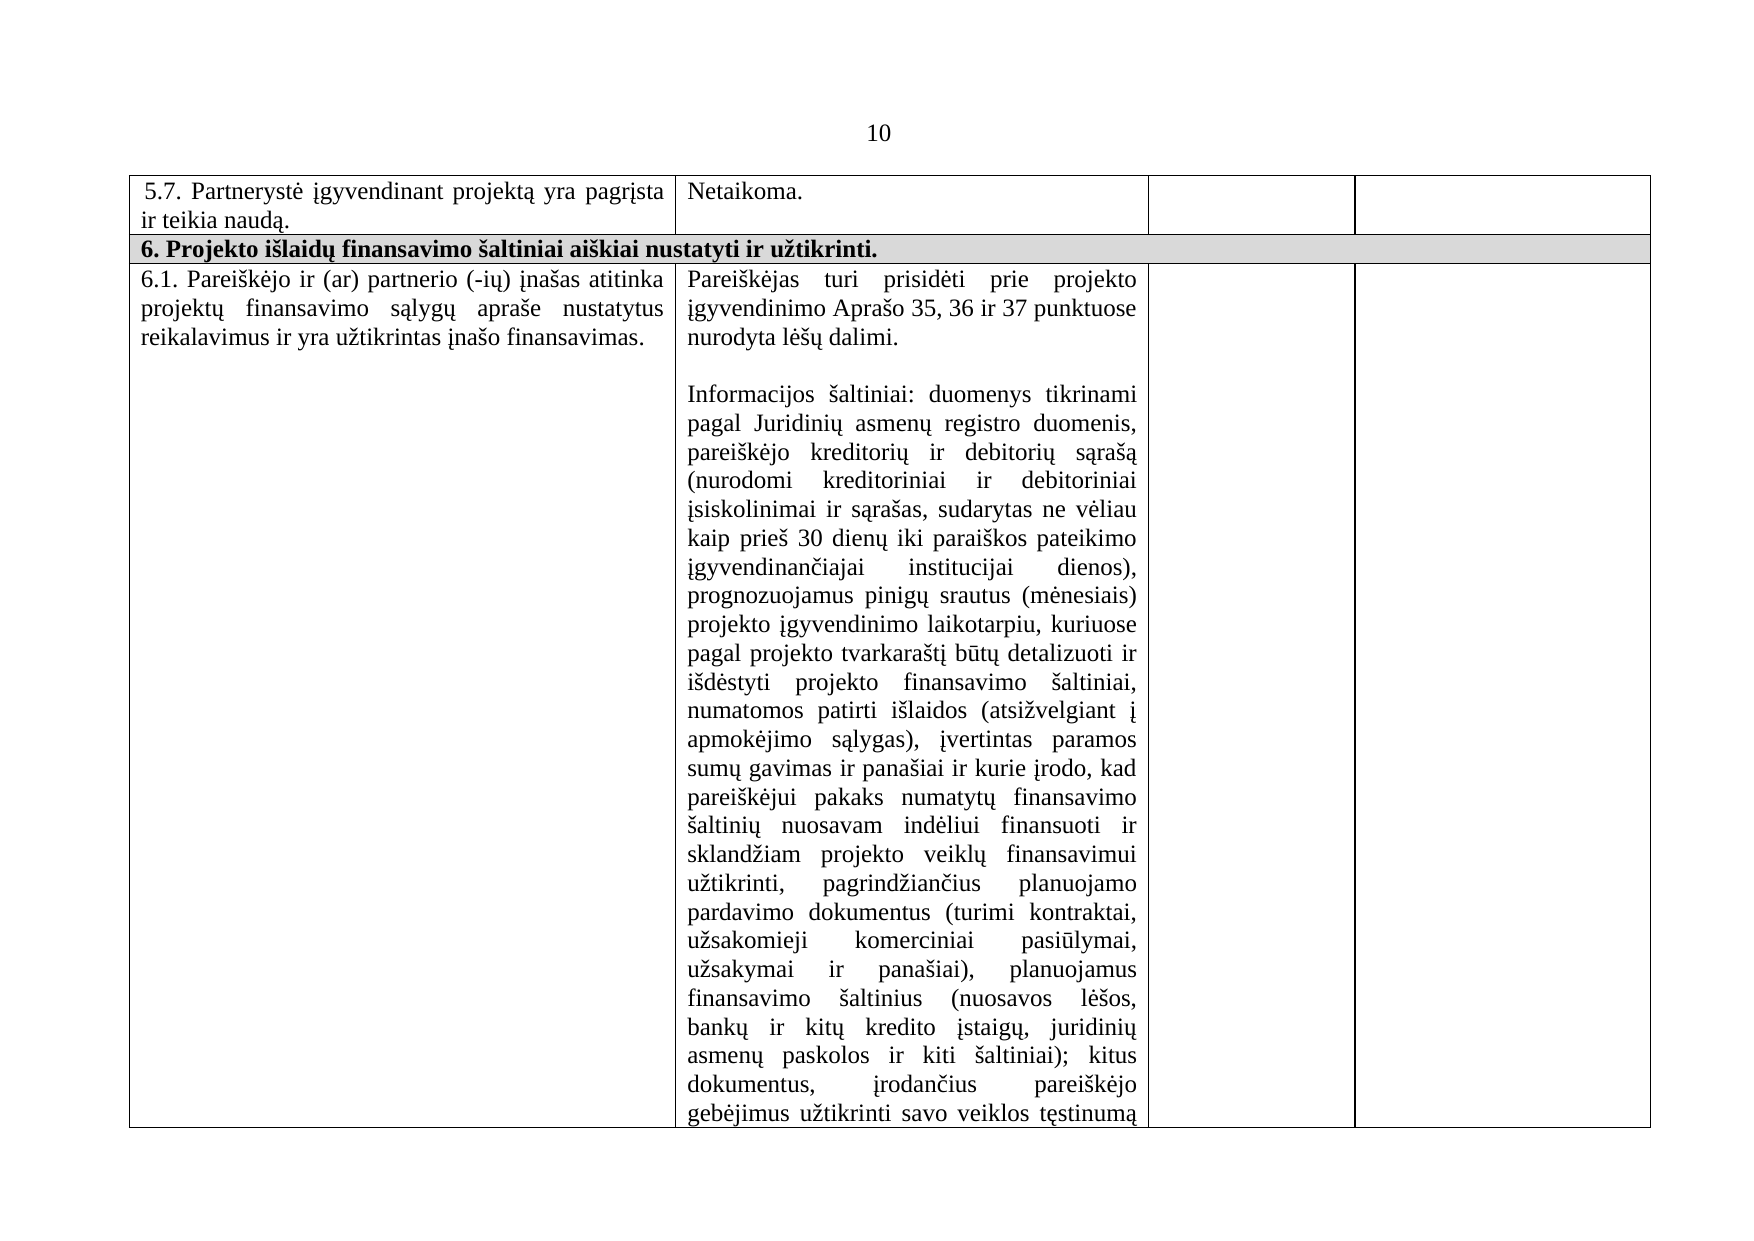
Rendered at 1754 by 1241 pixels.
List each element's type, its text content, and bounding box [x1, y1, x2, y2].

table_cell [1356, 264, 1650, 1127]
table_cell Pareiškėjas turi prisidėti prie projekto įgyvendinimo Aprašo 35, 36 ir 37 punktuose nurodyta lėšų dalimi. Informacijos šaltiniai: duomenys tikrinami pagal Juridinių asmenų registro duomenis, pareiškėjo kreditorių ir debitorių sąrašą (nurodomi kreditoriniai ir debitoriniai įsiskolinimai ir sąrašas, sudarytas ne vėliau kaip prieš 30 dienų iki paraiškos pateikimo įgyvendinančiajai institucijai dienos), prognozuojamus pinigų srautus (mėnesiais) projekto įgyvendinimo laikotarpiu, kuriuose pagal projekto tvarkaraštį būtų detalizuoti ir išdėstyti projekto finansavimo šaltiniai, numatomos patirti išlaidos (atsižvelgiant į apmokėjimo sąlygas), įvertintas paramos sumų gavimas ir panašiai ir kurie įrodo, kad pareiškėjui pakaks numatytų finansavimo šaltinių nuosavam indėliui finansuoti ir sklandžiam projekto veiklų finansavimui užtikrinti, pagrindžiančius planuojamo pardavimo dokumentus (turimi kontraktai, užsakomieji komerciniai pasiūlymai, užsakymai ir panašiai), planuojamus finansavimo šaltinius (nuosavos lėšos, bankų ir kitų kredito įstaigų, juridinių asmenų paskolos ir kiti šaltiniai); kitus dokumentus, įrodančius pareiškėjo gebėjimus užtikrinti savo veiklos tęstinumą [676, 264, 1148, 1127]
table_cell 6. Projekto išlaidų finansavimo šaltiniai aiškiai nustatyti ir užtikrinti. [130, 235, 1650, 263]
table_cell [1356, 176, 1650, 233]
table_cell 5.7. Partnerystė įgyvendinant projektą yra pagrįsta ir teikia naudą. [130, 176, 675, 233]
table_cell 6.1. Pareiškėjo ir (ar) partnerio (-ių) įnašas atitinka projektų finansavimo sąlygų apraše nustatytus reikalavimus ir yra užtikrintas įnašo finansavimas. [130, 264, 675, 1127]
table_cell [1149, 264, 1354, 1127]
table_cell [1149, 176, 1354, 233]
table_cell Netaikoma. [676, 176, 1148, 233]
